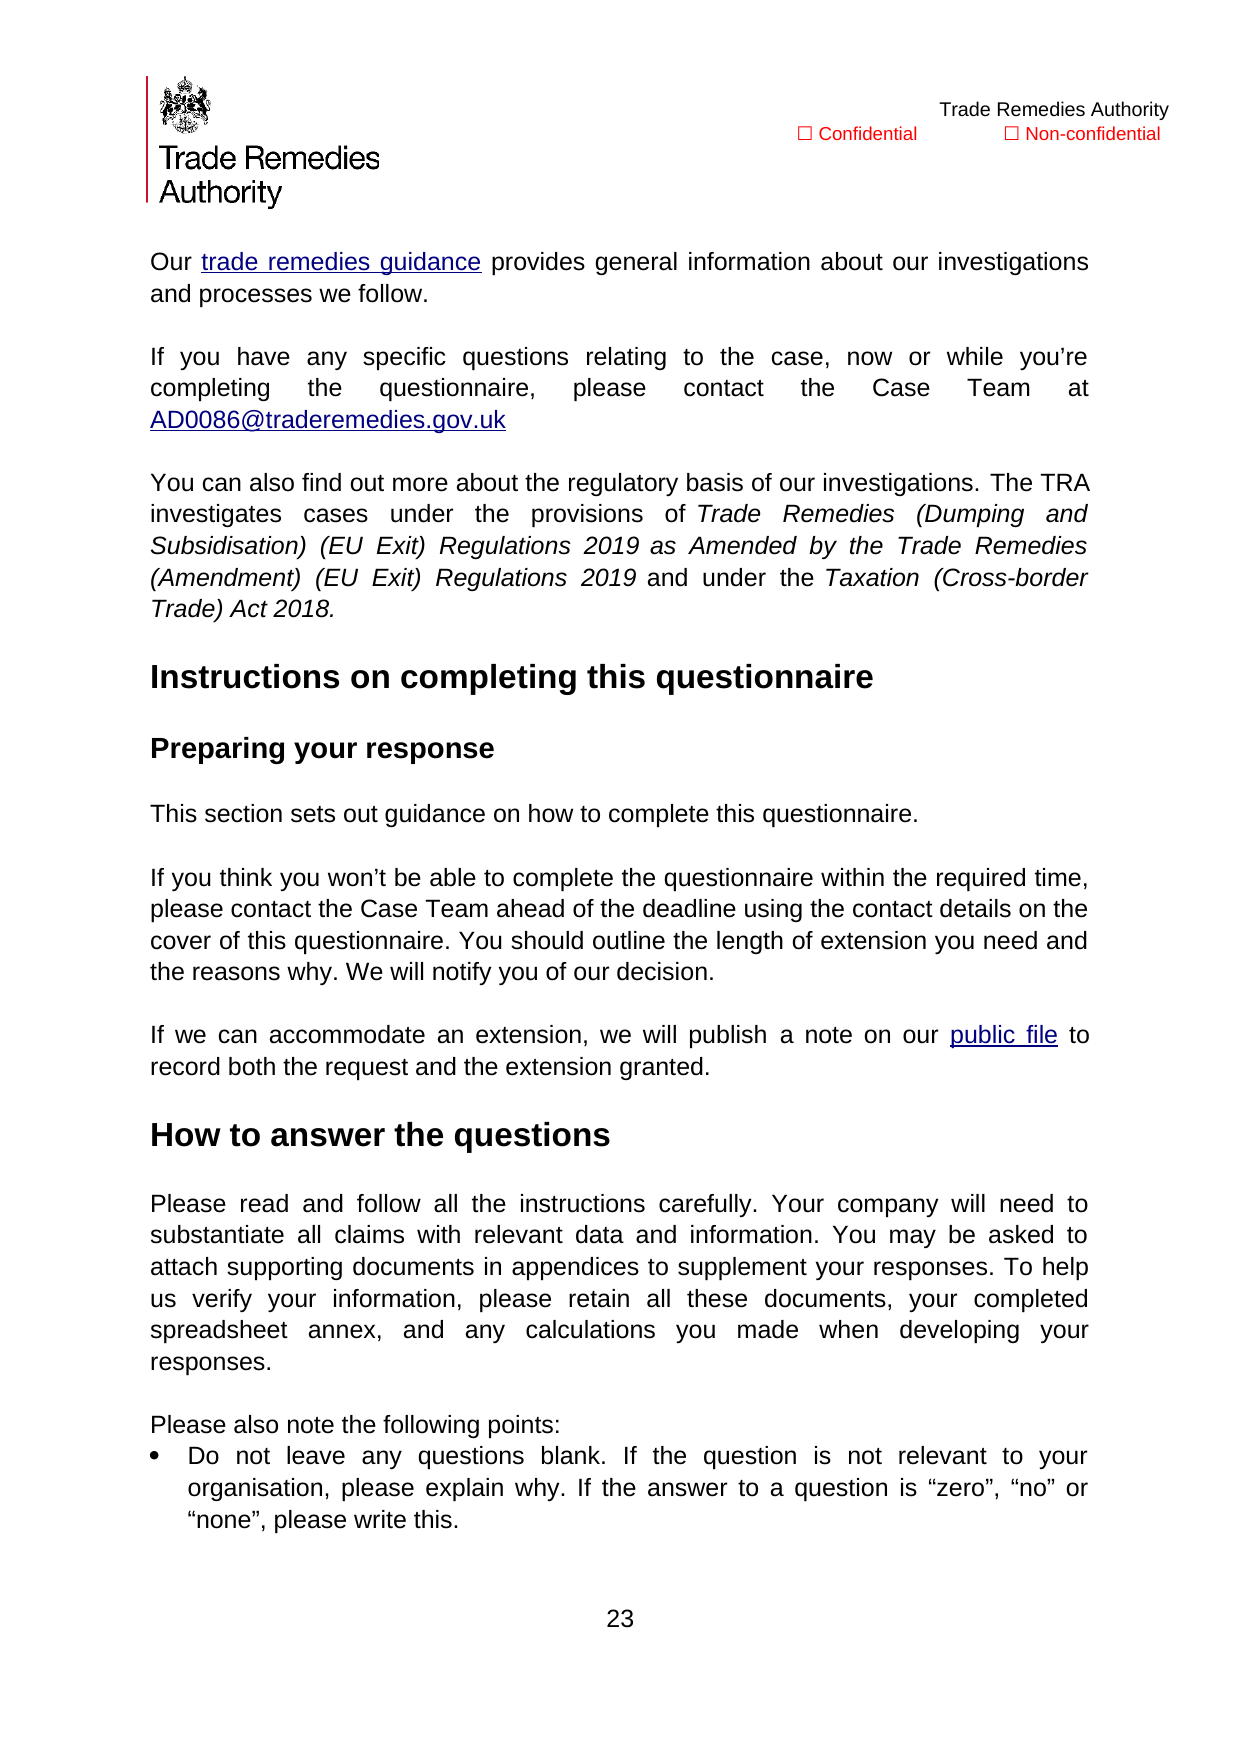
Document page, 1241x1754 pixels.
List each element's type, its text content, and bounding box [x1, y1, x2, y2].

subtitle Instructions on completing this questionnaire [150, 657, 1090, 696]
text Preparing your response [150, 731, 1090, 764]
text Please also note the following points: [150, 1410, 1090, 1438]
list Do not leave any questions blank. If the question is not relevant to your organisation, please explain why. If the answer to a question is “zero”, “no” or “none”, please write this. [150, 1441, 1090, 1533]
text How to answer the questions [150, 1115, 1090, 1153]
text If you think you won’t be able to complete the questionnaire within the required time, please contact the Case Team ahead of the deadline using the contact details on the cover of this questionnaire. You should outline the length of extension you need and the reasons why. We will notify you of our decision. [150, 863, 1090, 986]
text If we can accommodate an extension, we will publish a note on our public file to record both the request and the extension granted. [150, 1020, 1090, 1081]
text If you have any specific questions relating to the case, now or while you’re completing the questionnaire, please contact the Case Team at AD0086@traderemedies.gov.uk [150, 342, 1090, 433]
text This section sets out guidance on how to complete this questionnaire. [150, 799, 1090, 828]
text Our trade remedies guidance provides general information about our investigations and processes we follow. [150, 247, 1090, 307]
text You can also find out more about the regulatory basis of our investigations. The TRA investigates cases under the provisions of Trade Remedies (Dumping and Subsidisation) (EU Exit) Regulations 2019 as Amended by the Trade Remedies (Amendment) (EU Exit) Regulations 2019 and under the Taxation (Cross-border Trade) Act 2018. [150, 468, 1090, 623]
text Please read and follow all the instructions carefully. Your company will need to substantiate all claims with relevant data and information. You may be asked to attach supporting documents in appendices to supplement your responses. To help us verify your information, please retain all these documents, your completed spreadsheet annex, and any calculations you made when developing your responses. [150, 1189, 1090, 1375]
